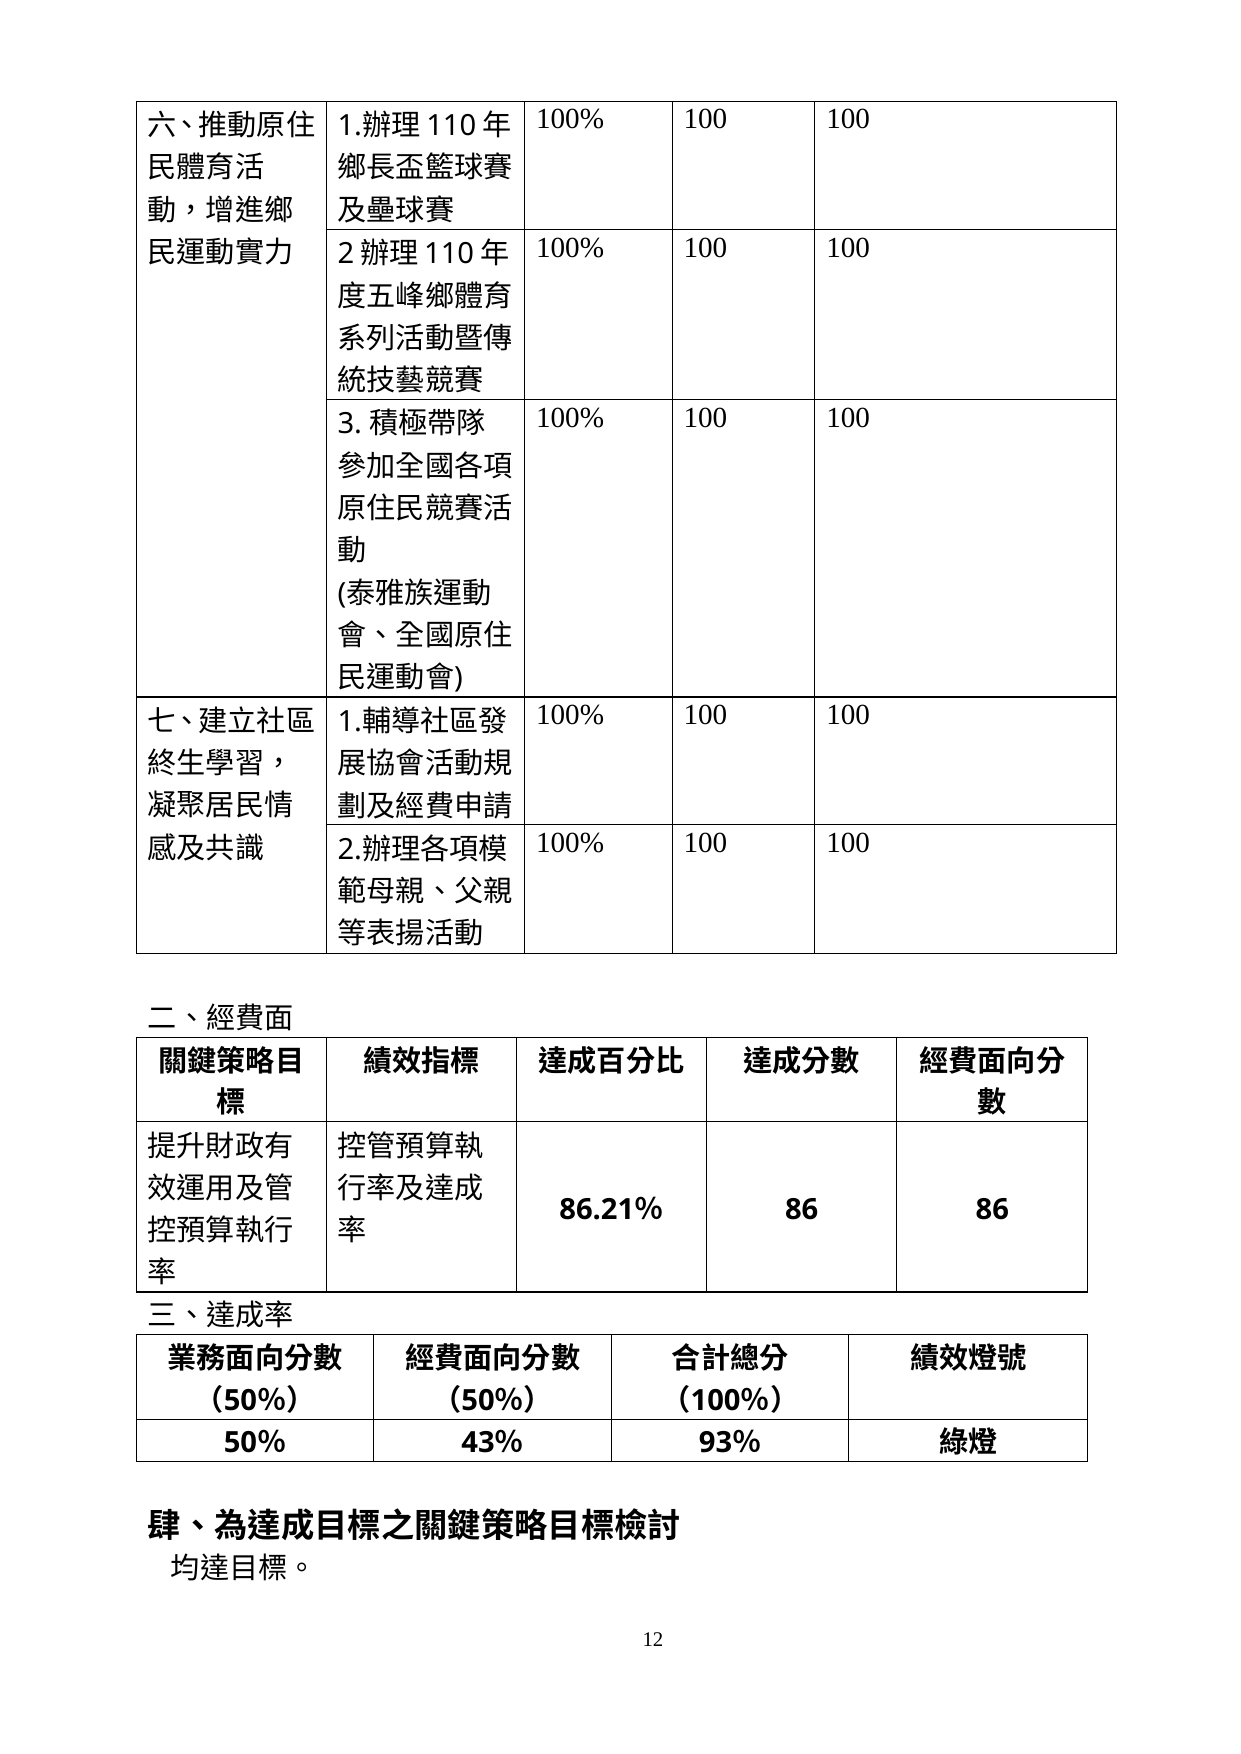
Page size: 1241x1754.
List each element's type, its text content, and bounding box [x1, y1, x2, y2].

table_cell 控管預算執行率及達成率 [327, 1122, 516, 1291]
table_header 經費面向分數 [897, 1038, 1087, 1121]
table_cell 100% [525, 698, 672, 824]
table_cell 1.輔導社區發展協會活動規劃及經費申請 [327, 698, 524, 824]
text 肆、為達成目標之關鍵策略目標檢討 [148, 1504, 1157, 1546]
table_cell 100 [673, 825, 814, 952]
table_cell 3. 積極帶隊參加全國各項原住民競賽活動 (泰雅族運動會、全國原住民運動會) [327, 400, 524, 696]
table_cell 86 [707, 1122, 896, 1291]
table_cell 100 [815, 825, 1116, 952]
table_cell 100 [673, 698, 814, 824]
table_cell 100% [525, 102, 672, 229]
table_cell 100 [815, 230, 1116, 399]
text 均達目標。 [148, 1546, 1157, 1587]
text 二、經費面 [148, 995, 1157, 1037]
table_cell 100% [525, 400, 672, 696]
table_header 業務面向分數 （50％） [137, 1335, 373, 1418]
table_header 經費面向分數 （50％） [374, 1335, 611, 1418]
table_cell 綠燈 [849, 1420, 1087, 1461]
table_header 績效指標 [327, 1038, 516, 1121]
table_cell 86.21％ [517, 1122, 706, 1291]
table_header 合計總分（100％） [612, 1335, 848, 1418]
table_cell 2辦理110年度五峰鄉體育系列活動暨傳統技藝競賽 [327, 230, 524, 399]
table_header 關鍵策略目標 [137, 1038, 326, 1121]
table_cell 43％ [374, 1420, 611, 1461]
table_cell 100 [815, 698, 1116, 824]
table_cell 100% [525, 230, 672, 399]
table_cell 1.辦理110年鄉長盃籃球賽及壘球賽 [327, 102, 524, 229]
table_header 績效燈號 [849, 1335, 1087, 1418]
table_cell 100 [673, 400, 814, 696]
table_cell 100% [525, 825, 672, 952]
table_cell 100 [815, 400, 1116, 696]
table_cell 86 [897, 1122, 1087, 1291]
table_cell 六、推動原住民體育活動，增進鄉民運動實力 [137, 102, 326, 696]
table_cell 100 [673, 102, 814, 229]
table_cell 提升財政有效運用及管控預算執行率 [137, 1122, 326, 1291]
table_cell 93％ [612, 1420, 848, 1461]
table_header 達成百分比 [517, 1038, 706, 1121]
table_cell 100 [673, 230, 814, 399]
table_cell 七、建立社區終生學習，凝聚居民情感及共識 [137, 698, 326, 952]
table_header 達成分數 [707, 1038, 896, 1121]
text 三、達成率 [148, 1292, 1157, 1334]
table_cell 50％ [137, 1420, 373, 1461]
table_cell 100 [815, 102, 1116, 229]
table_cell 2.辦理各項模範母親、父親等表揚活動 [327, 825, 524, 952]
